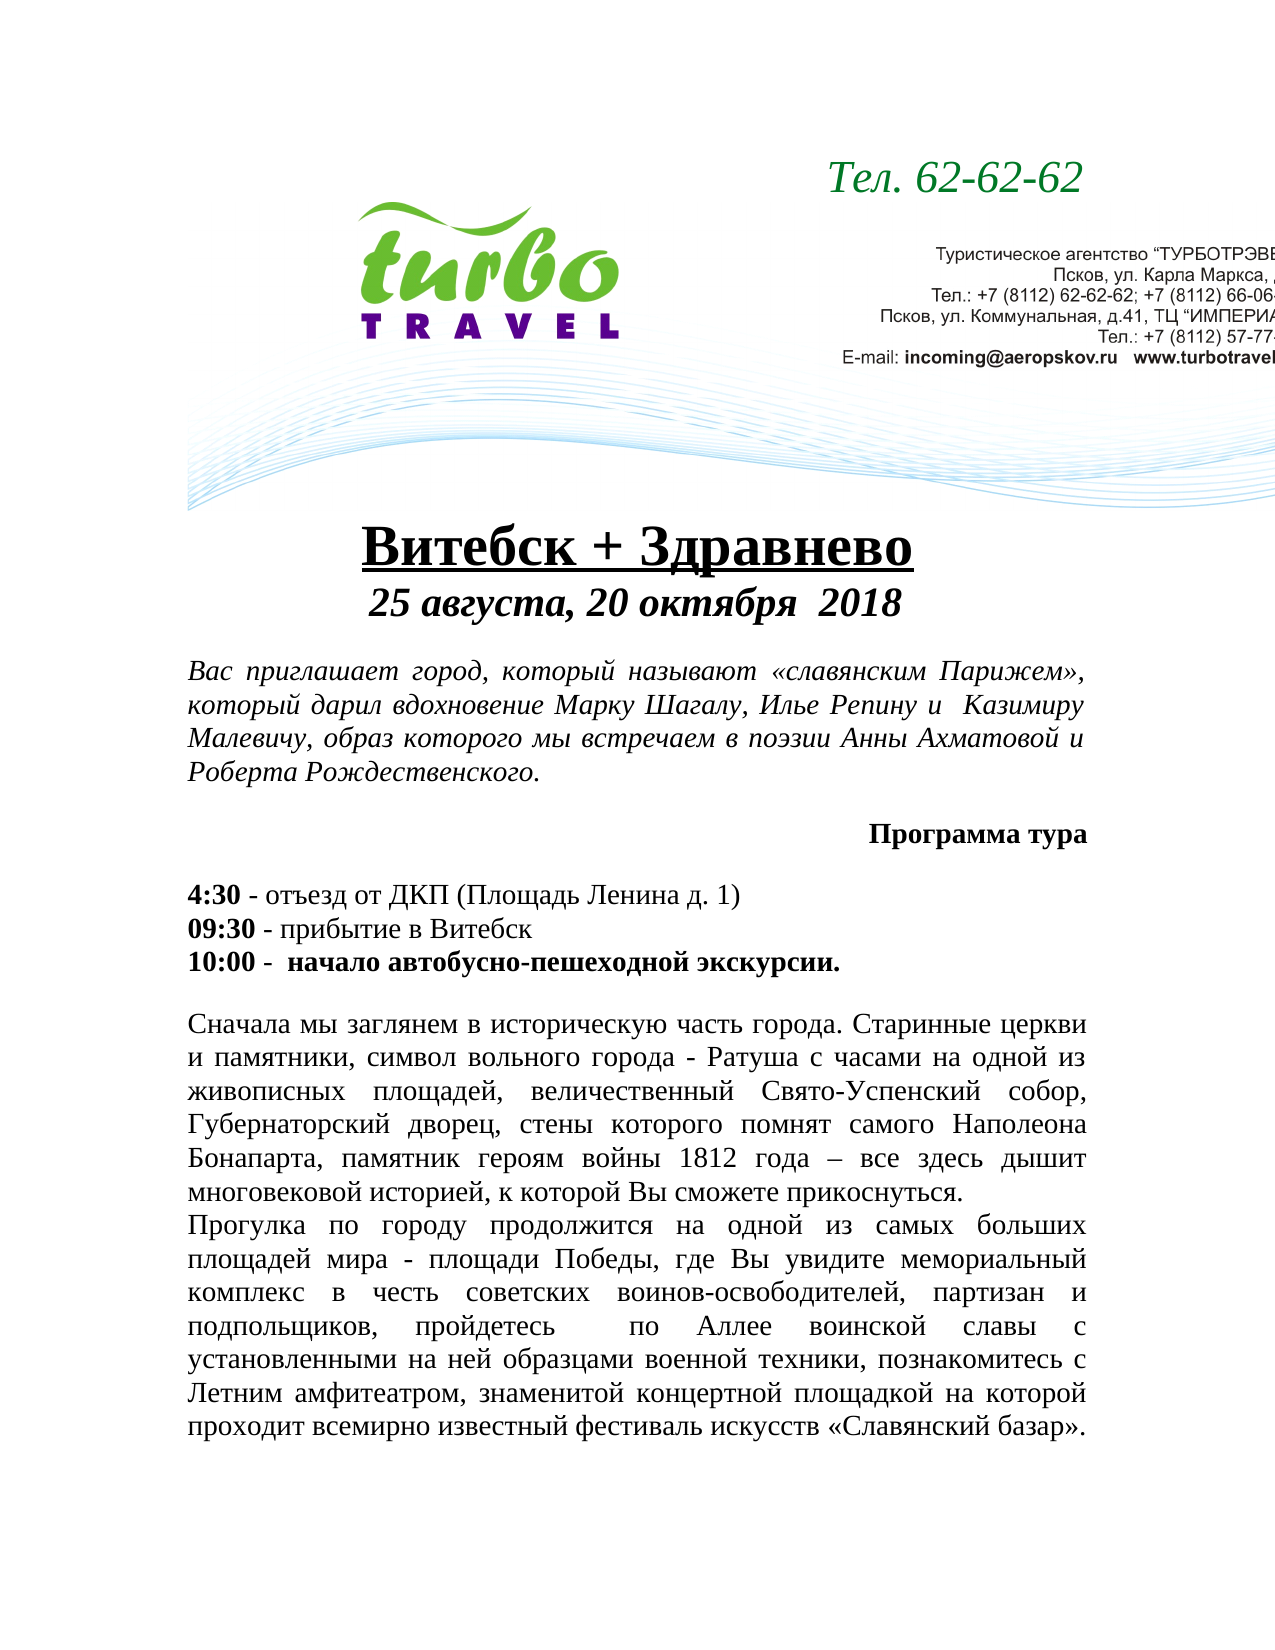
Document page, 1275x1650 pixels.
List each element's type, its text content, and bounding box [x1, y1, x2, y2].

text 10:00 - начало автобусно-пешеходной экскурсии. [187, 944, 1087, 978]
text Тел. 62-62-62 [187, 150, 1087, 202]
text Программа тура [187, 816, 1087, 849]
text Сначала мы заглянем в историческую часть города. Старинные церкви и памятники, символ вольного города - Ратуша с часами на одной из живописных площадей, величественный Свято-Успенский собор, Губернаторский дворец, стены которого помнят самого Наполеона Бонапарта, памятник героям войны 1812 года – все здесь дышит многовековой историей, к которой Вы сможете прикоснуться. [187, 1006, 1087, 1207]
text 25 августа, 20 октября 2018 [187, 578, 1087, 626]
text 09:30 - прибытие в Витебск [187, 911, 1087, 944]
text 4:30 - отъезд от ДКП (Площадь Ленина д. 1) [187, 877, 1087, 911]
text Вас приглашает город, который называют «славянским Парижем», который дарил вдохновение Марку Шагалу, Илье Репину и Казимиру Малевичу, образ которого мы встречаем в поэзии Анны Ахматовой и Роберта Рождественского. [187, 653, 1087, 788]
text Прогулка по городу продолжится на одной из самых больших площадей мира - площади Победы, где Вы увидите мемориальный комплекс в честь советских воинов-освободителей, партизан и подпольщиков, пройдетесь по Аллее воинской славы с установленными на ней образцами военной техники, познакомитесь с Летним амфитеатром, знаменитой концертной площадкой на которой проходит всемирно известный фестиваль искусств «Славянский базар». [187, 1207, 1087, 1442]
text Витебск + Здравнево [187, 511, 1087, 578]
